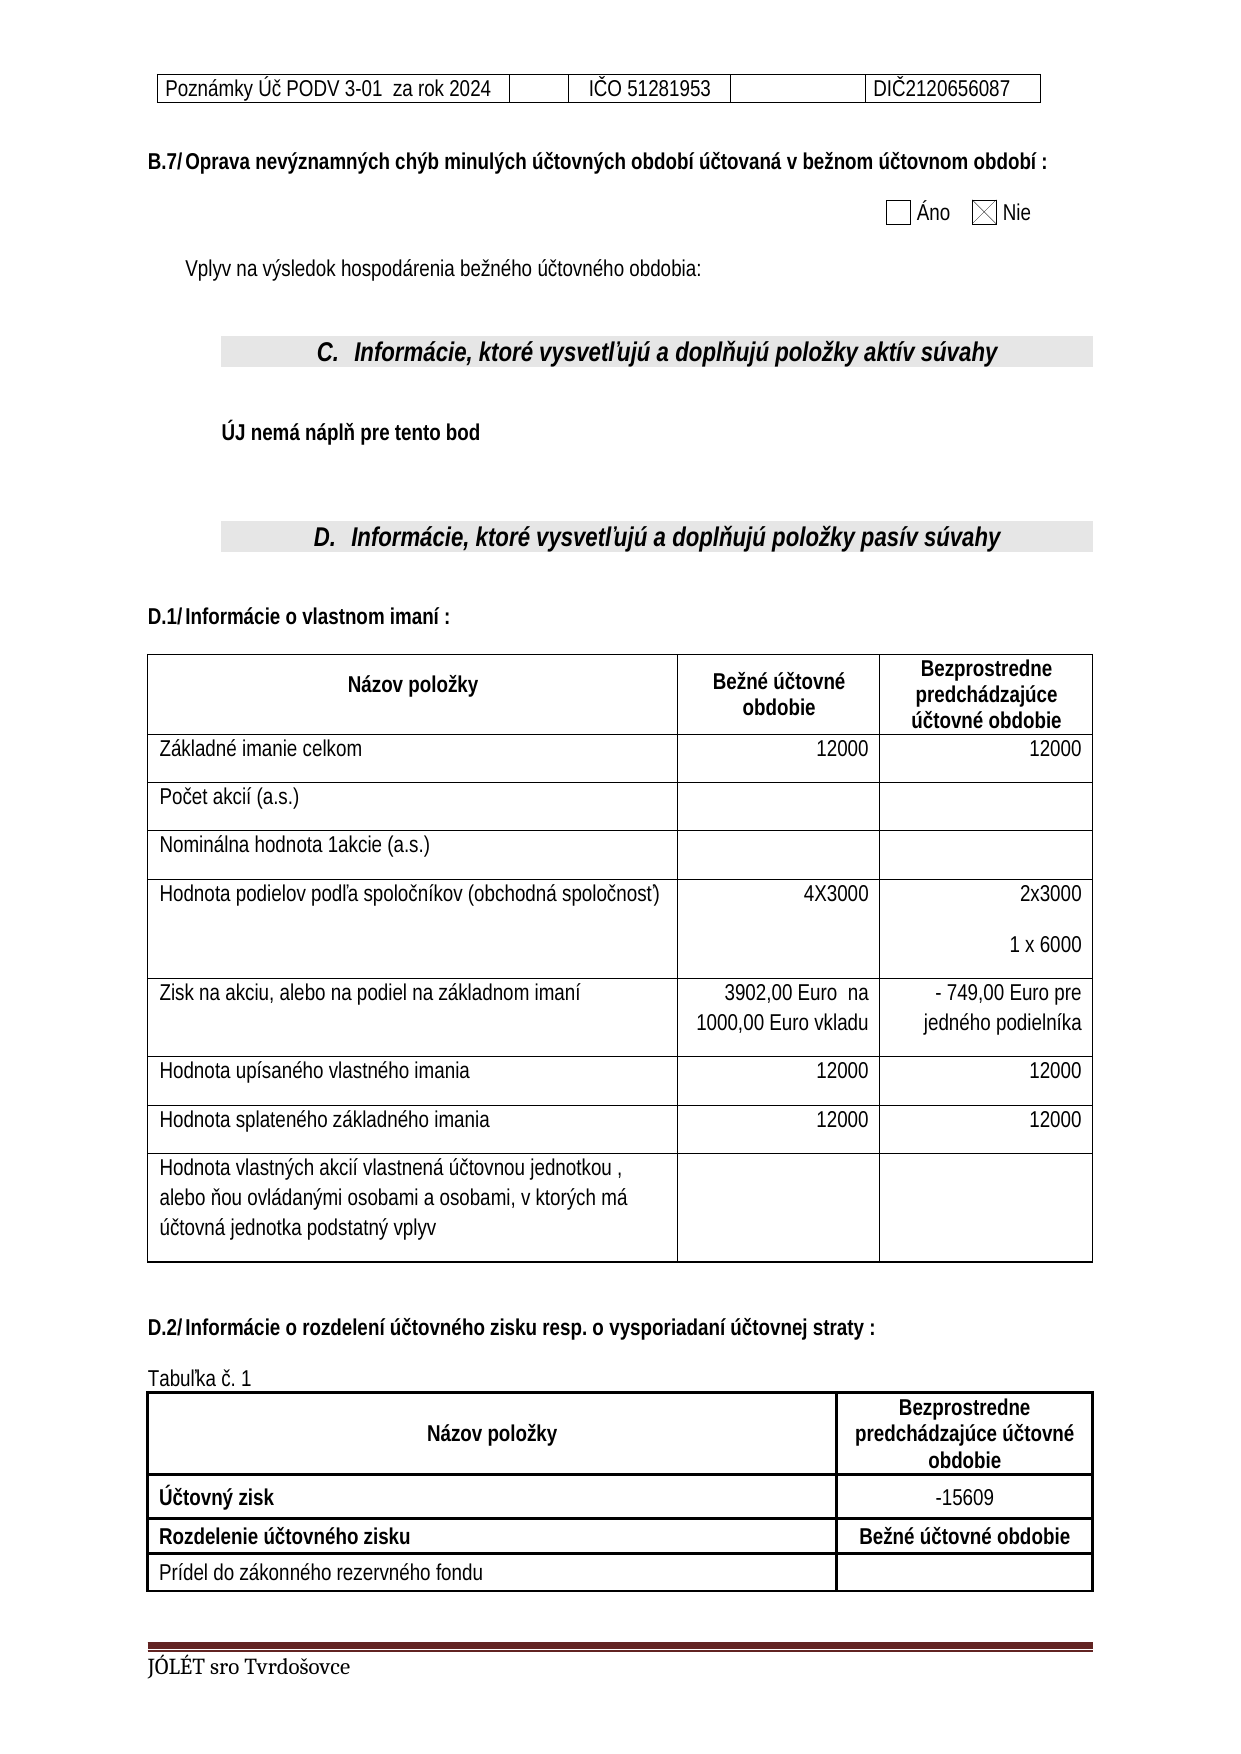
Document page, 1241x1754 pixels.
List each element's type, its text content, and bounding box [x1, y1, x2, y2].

list Informácie, ktoré vysvetľujú a doplňujú položky aktív súvahy [221, 336, 1093, 367]
list Informácie o rozdelení účtovného zisku resp. o vysporiadaní účtovnej straty : [148, 1313, 1093, 1340]
list Vplyv na výsledok hospodárenia bežného účtovného obdobia: [185, 255, 1093, 282]
table_cell 12000 [880, 1106, 1092, 1153]
list Informácie, ktoré vysvetľujú a doplňujú položky pasív súvahy [221, 521, 1093, 552]
table_cell Hodnota vlastných akcií vlastnená účtovnou jednotkou , alebo ňou ovládanými osobami a osobami, v ktorých má účtovná jednotka podstatný vplyv [148, 1154, 677, 1261]
table_cell [880, 1154, 1092, 1261]
text Tabuľka č. 1 [148, 1364, 1093, 1391]
table_header Názov položky [149, 1394, 835, 1473]
table_cell 4X3000 [678, 880, 879, 978]
text Nie [997, 199, 1093, 225]
table_cell Hodnota splateného základného imania [148, 1106, 677, 1153]
table_cell [678, 783, 879, 830]
table_cell [880, 831, 1092, 878]
table_header Bezprostredne predchádzajúce účtovné obdobie [838, 1394, 1091, 1473]
list Informácie o vlastnom imaní : [148, 603, 1093, 629]
table_cell Základné imanie celkom [148, 735, 677, 782]
table_cell Hodnota podielov podľa spoločníkov (obchodná spoločnosť) [148, 880, 677, 978]
text [974, 213, 995, 224]
text ÚJ nemá náplň pre tento bod [221, 418, 1093, 445]
text [975, 201, 993, 210]
table_cell 12000 [678, 1057, 879, 1104]
table_cell [678, 1154, 879, 1261]
table_cell 12000 [678, 1106, 879, 1153]
text [973, 202, 983, 221]
table_header Názov položky [148, 655, 677, 734]
table_cell 12000 [678, 735, 879, 782]
table_cell 2x3000 1 x 6000 [880, 880, 1092, 978]
table_cell Nominálna hodnota 1akcie (a.s.) [148, 831, 677, 878]
table_cell Rozdelenie účtovného zisku [149, 1520, 835, 1552]
table_cell [880, 783, 1092, 830]
table_cell [838, 1555, 1091, 1590]
table_cell 3902,00 Euro na 1000,00 Euro vkladu [678, 979, 879, 1056]
table_header Bežné účtovné obdobie [678, 655, 879, 734]
table_cell -15609 [838, 1476, 1091, 1517]
table_cell 12000 [880, 1057, 1092, 1104]
table_cell Zisk na akciu, alebo na podiel na základnom imaní [148, 979, 677, 1056]
table_header Bezprostredne predchádzajúce účtovné obdobie [880, 655, 1092, 734]
table_cell Počet akcií (a.s.) [148, 783, 677, 830]
text [986, 202, 996, 222]
table_cell [678, 831, 879, 878]
table_cell Bežné účtovné obdobie [838, 1520, 1091, 1552]
text Áno [148, 199, 972, 225]
table_cell 12000 [880, 735, 1092, 782]
table_cell Prídel do zákonného rezervného fondu [149, 1555, 835, 1590]
list Oprava nevýznamných chýb minulých účtovných období účtovaná v bežnom účtovnom období : [148, 148, 1093, 174]
table_cell - 749,00 Euro pre jedného podielníka [880, 979, 1092, 1056]
table_cell Účtovný zisk [149, 1476, 835, 1517]
table_cell Hodnota upísaného vlastného imania [148, 1057, 677, 1104]
